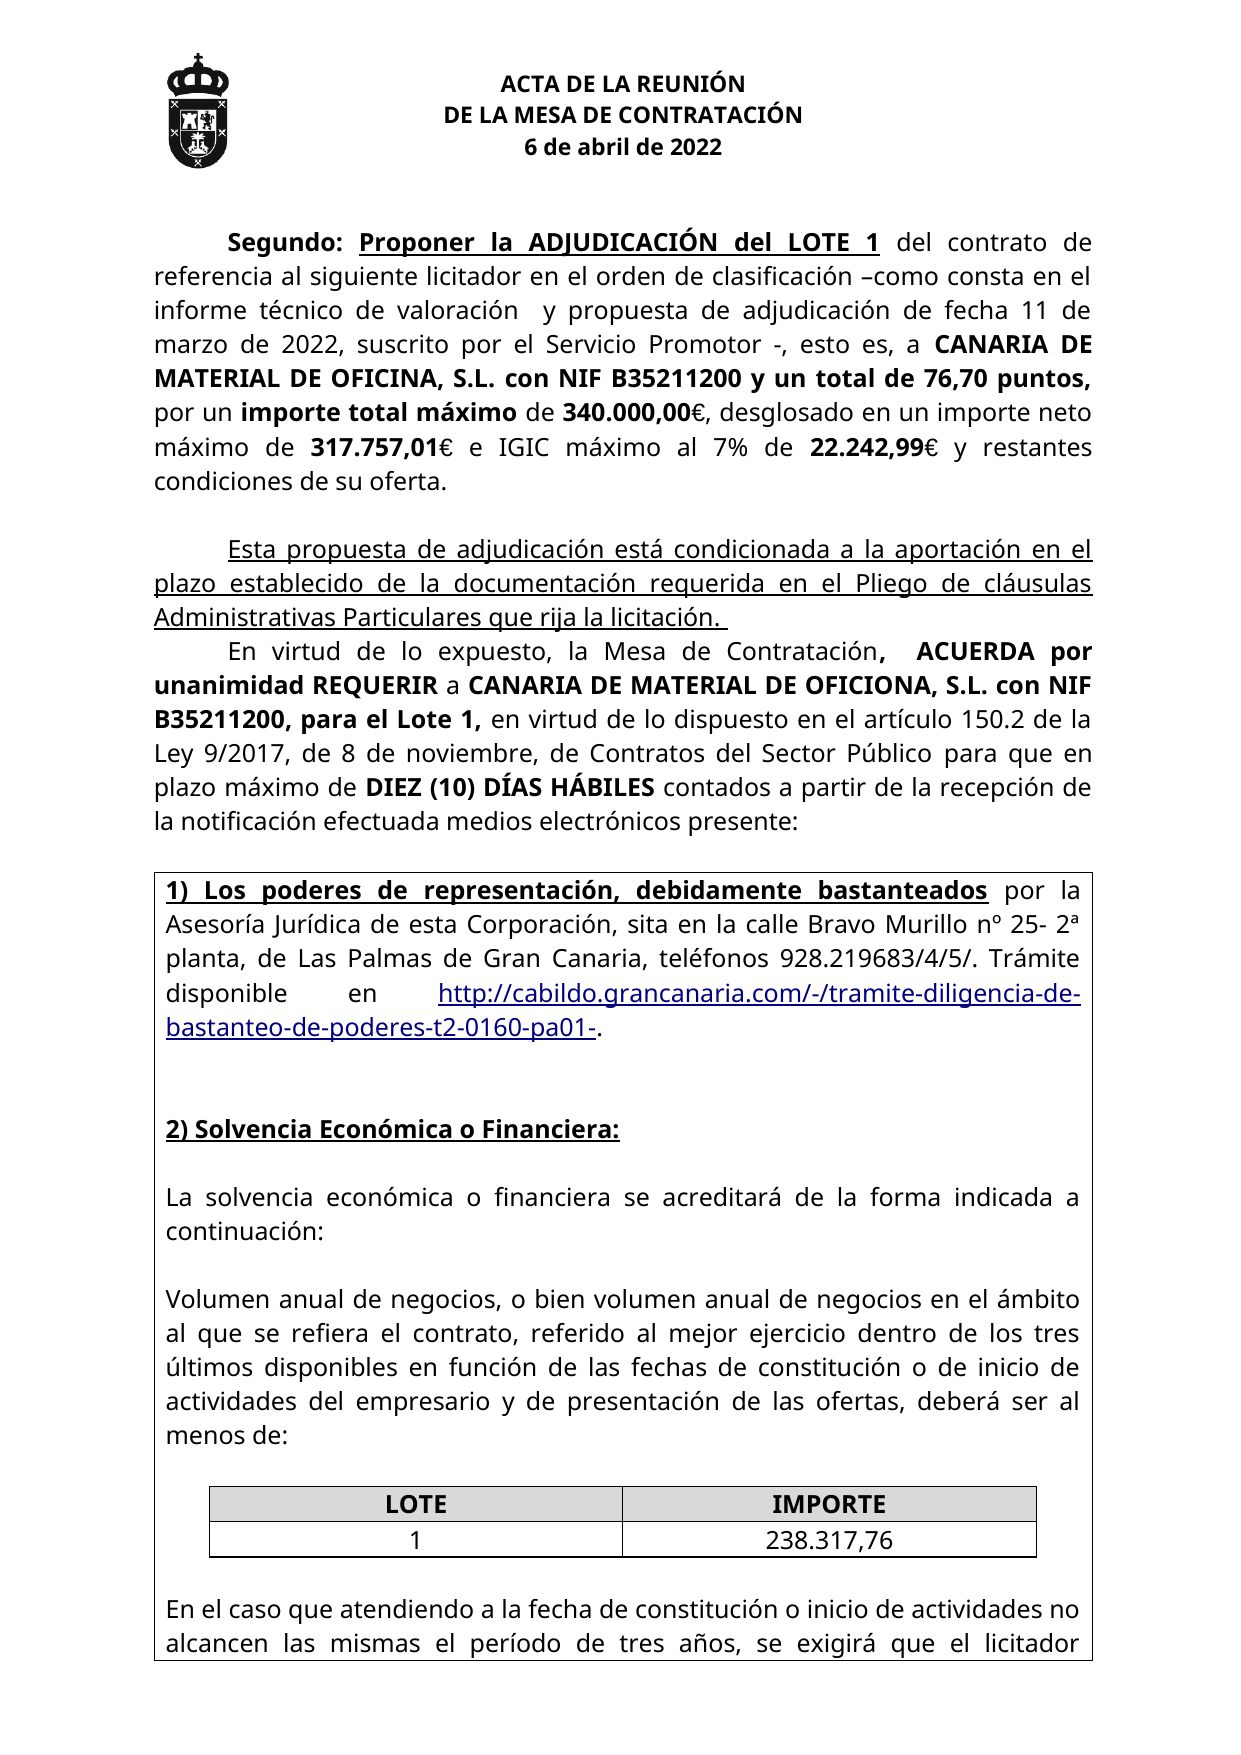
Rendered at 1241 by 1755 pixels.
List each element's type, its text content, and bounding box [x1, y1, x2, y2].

table_header IMPORTE [623, 1487, 1036, 1521]
table_cell 238.317,76 [623, 1522, 1036, 1556]
table_cell 1 [210, 1522, 622, 1556]
picture [164, 50, 231, 171]
text Segundo: Proponer la ADJUDICACIÓN del LOTE 1 del contrato de referencia al siguiente licitador en el orden de clasificación –como consta en el informe técnico de valoración y propuesta de adjudicación de fecha 11 de marzo de 2022, suscrito por el Servicio Promotor -, esto es, a CANARIA DE MATERIAL DE OFICINA, S.L. con NIF B35211200 y un total de 76,70 puntos, por un importe total máximo de 340.000,00€, desglosado en un importe neto máximo de 317.757,01€ e IGIC máximo al 7% de 22.242,99€ y restantes condiciones de su oferta. [153, 225, 1093, 497]
text Esta propuesta de adjudicación está condicionada a la aportación en el plazo establecido de la documentación requerida en el Pliego de cláusulas [153, 531, 1093, 594]
text Administrativas Particulares que rija la licitación. [153, 595, 1093, 633]
table_header 1) Los poderes de representación, debidamente bastanteados por la Asesoría Jurídica de esta Corporación, sita en la calle Bravo Murillo nº 25- 2ª planta, de Las Palmas de Gran Canaria, teléfonos 928.219683/4/5/. Trámite disponible en http://cabildo.grancanaria.com/-/tramite-diligencia-de-bastanteo-de-poderes-t2-0160-pa01-. 2) Solvencia Económica o Financiera: La solvencia económica o financiera se acreditará de la forma indicada a continuación: Volumen anual de negocios, o bien volumen anual de negocios en el ámbito al que se refiera el contrato, referido al mejor ejercicio dentro de los tres últimos disponibles en función de las fechas de constitución o de inicio de actividades del empresario y de presentación de las ofertas, deberá ser al menos de: En el caso que atendiendo a la fecha de constitución o inicio de actividades no alcancen las mismas el período de tres años, se exigirá que el licitador [155, 873, 1092, 1659]
text En virtud de lo expuesto, la Mesa de Contratación, ACUERDA por unanimidad REQUERIR a CANARIA DE MATERIAL DE OFICIONA, S.L. con NIF B35211200, para el Lote 1, en virtud de lo dispuesto en el artículo 150.2 de la Ley 9/2017, de 8 de noviembre, de Contratos del Sector Público para que en plazo máximo de DIEZ (10) DÍAS HÁBILES contados a partir de la recepción de la notificación efectuada medios electrónicos presente: [153, 633, 1093, 838]
table_header LOTE [210, 1487, 622, 1521]
